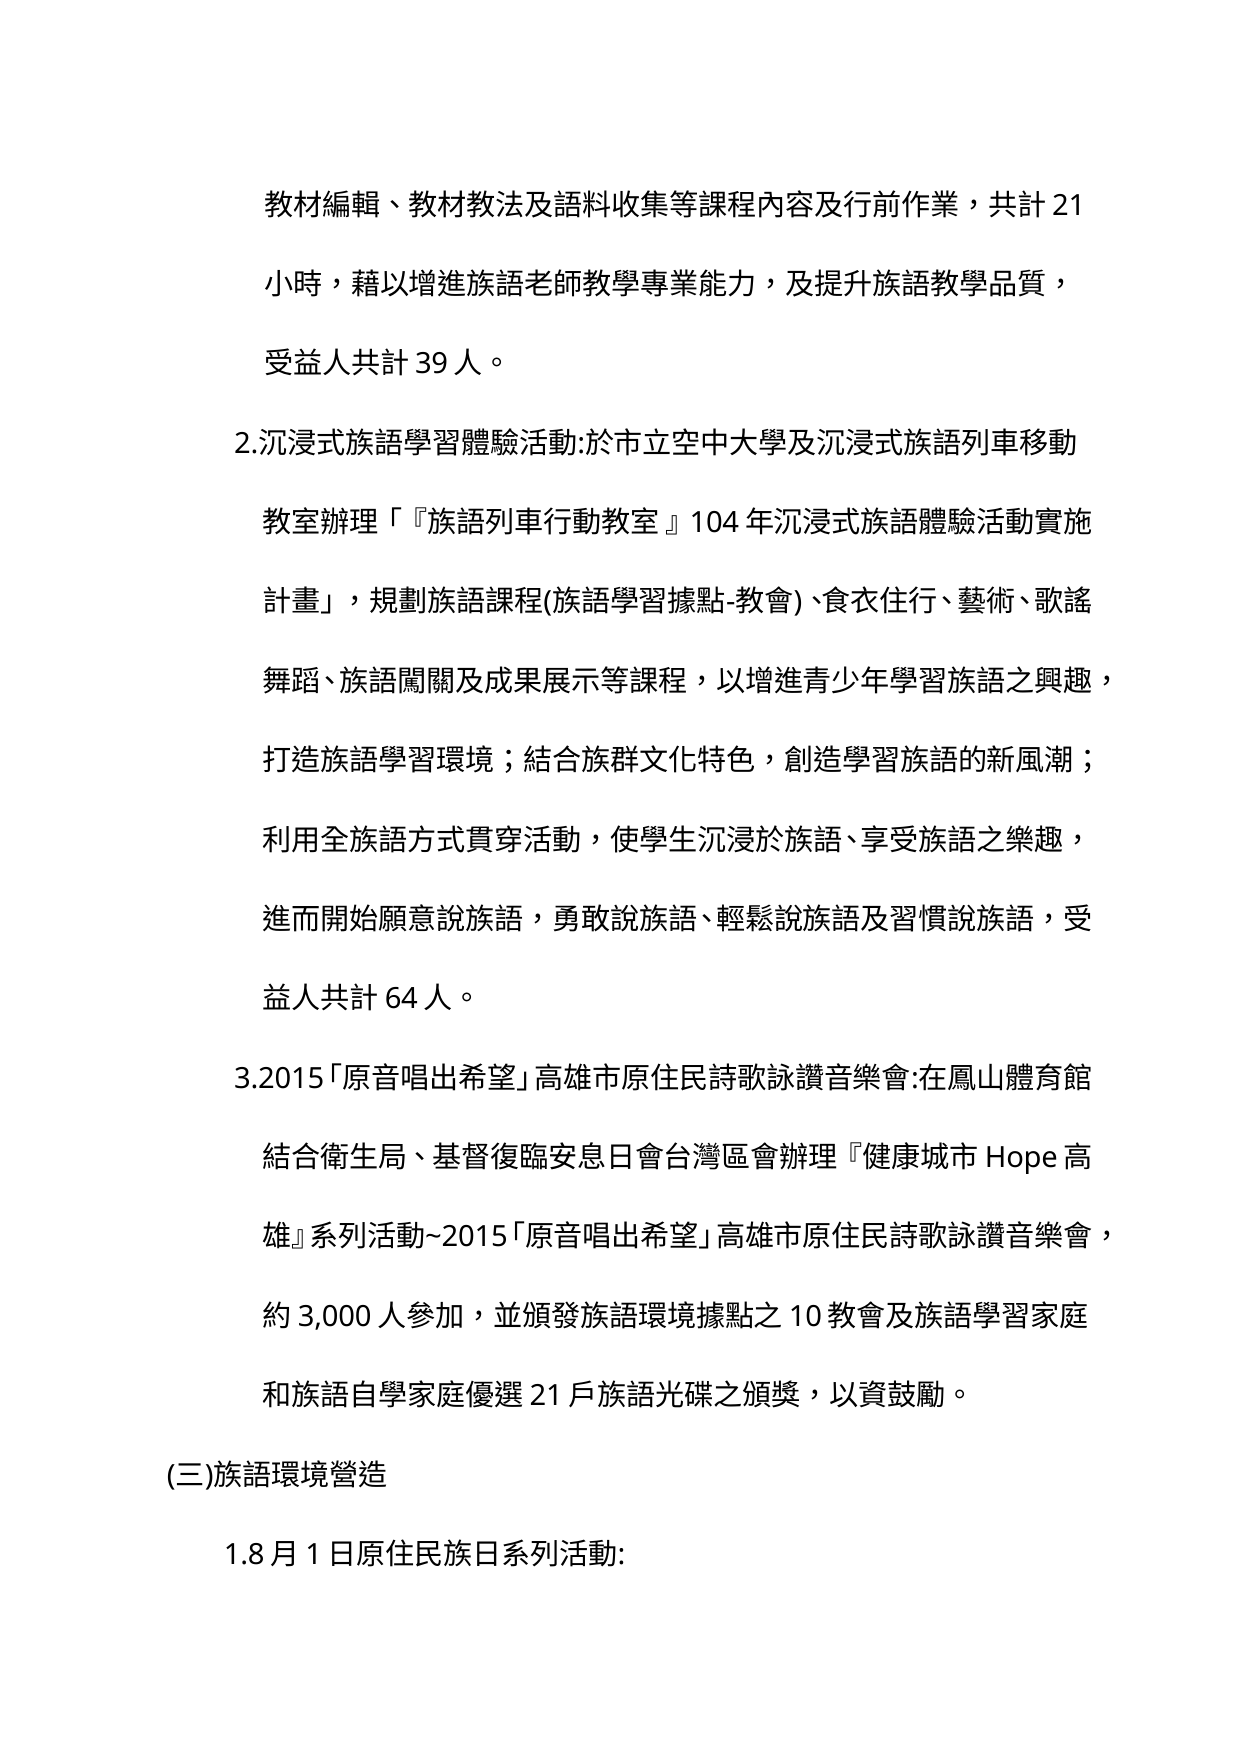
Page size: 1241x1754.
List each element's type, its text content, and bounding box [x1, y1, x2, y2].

text 1.8月1日原住民族日系列活動: [148, 1512, 1092, 1591]
text 2.沉浸式族語學習體驗活動:於市立空中大學及沉浸式族語列車移動教室辦理「『族語列車行動教室 』104年沉浸式族語體驗活動實施計畫」，規劃族語課程(族語學習據點-教會)、食衣住行、藝術、歌謠舞蹈、族語闖關及成果展示等課程，以增進青少年學習族語之興趣，打造族語學習環境；結合族群文化特色，創造學習族語的新風潮；利用全族語方式貫穿活動，使學生沉浸於族語、享受族語之樂趣，進而開始願意說族語，勇敢說族語、輕鬆說族語及習慣說族語，受益人共計64人。 [234, 401, 1092, 1036]
text 1.族語增能研習班:於市立空中大學辦理第二階段族語師資增能研習課程，連結本市參與族語增能培訓計畫及族語振興計畫之族語老師，實施全族語生活溝通式教學法，營造沉浸在全族語的情境中學習。係以分阿美、布農、排灣及魯凱4族語別之班級辦理教案設計、教材編輯、教材教法及語料收集等課程內容及行前作業，共計21小時，藉以增進族語老師教學專業能力，及提升族語教學品質，受益人共計39人。 [235, 163, 1092, 401]
text (三)族語環境營造 [148, 1433, 1092, 1512]
text 3.2015「原音唱出希望」高雄市原住民詩歌詠讚音樂會:在鳳山體育館結合衛生局、基督復臨安息日會台灣區會辦理『健康城市 Hope高雄』系列活動~2015「原音唱出希望」高雄市原住民詩歌詠讚音樂會，約3,000人參加，並頒發族語環境據點之10教會及族語學習家庭和族語自學家庭優選21戶族語光碟之頒獎，以資鼓勵。 [234, 1036, 1092, 1433]
